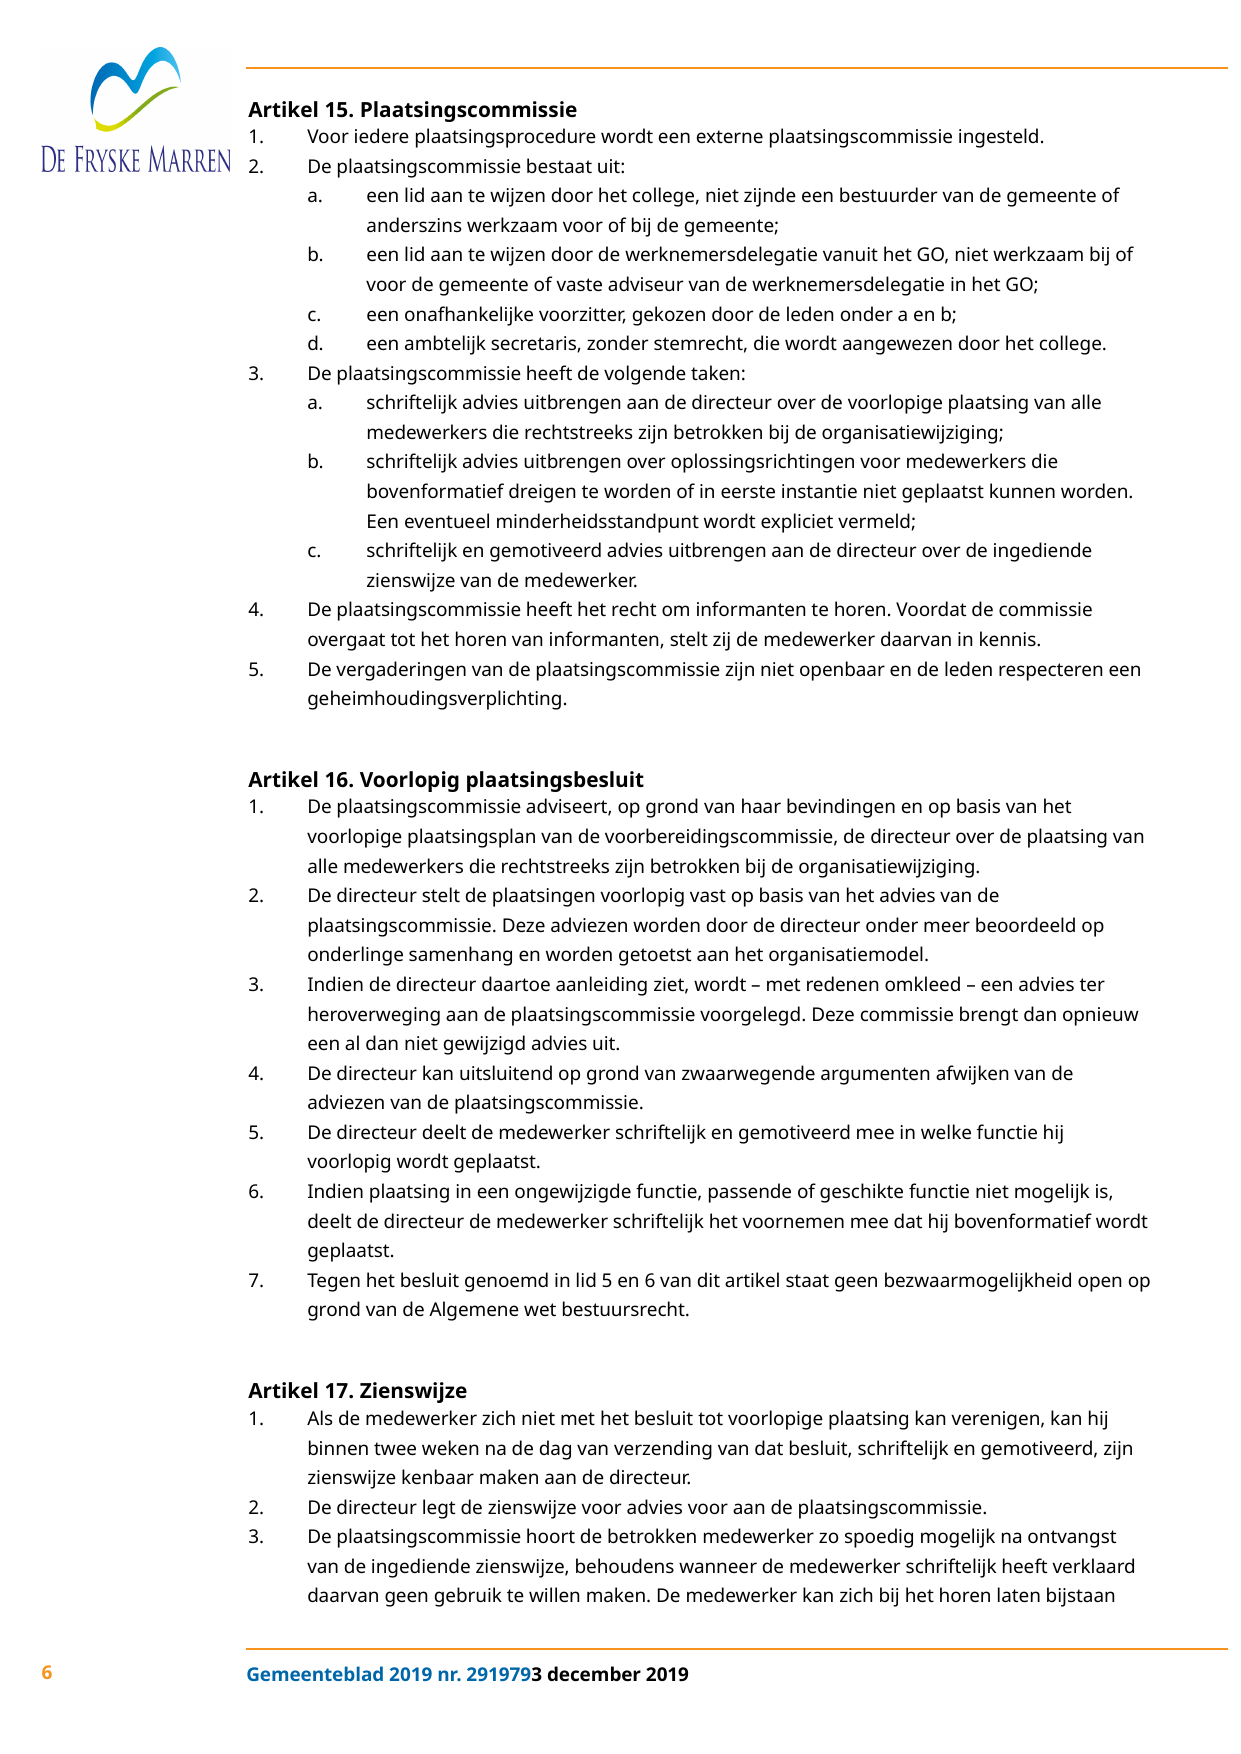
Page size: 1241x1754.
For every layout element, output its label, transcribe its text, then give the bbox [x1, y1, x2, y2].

text Artikel 17. Zienswijze [248, 1377, 1152, 1405]
list De plaatsingscommissie adviseert, op grond van haar bevindingen en op basis van het voorlopige plaatsingsplan van de voorbereidingscommissie, de directeur over de plaatsing van alle medewerkers die rechtstreeks zijn betrokken bij de organisatiewijziging. [248, 794, 1152, 879]
text Artikel 16. Voorlopig plaatsingsbesluit [248, 765, 1152, 794]
list Tegen het besluit genoemd in lid 5 en 6 van dit artikel staat geen bezwaarmogelijkheid open op grond van de Algemene wet bestuursrecht. [248, 1267, 1152, 1322]
list De directeur deelt de medewerker schriftelijk en gemotiveerd mee in welke functie hij voorlopig wordt geplaatst. [248, 1119, 1152, 1174]
list De plaatsingscommissie bestaat uit: [248, 153, 1152, 178]
list De directeur stelt de plaatsingen voorlopig vast op basis van het advies van de plaatsingscommissie. Deze adviezen worden door de directeur onder meer beoordeeld op onderlinge samenhang en worden getoetst aan het organisatiemodel. [248, 882, 1152, 967]
list De directeur kan uitsluitend op grond van zwaarwegende argumenten afwijken van de adviezen van de plaatsingscommissie. [248, 1060, 1152, 1115]
list schriftelijk advies uitbrengen aan de directeur over de voorlopige plaatsing van alle medewerkers die rechtstreeks zijn betrokken bij de organisatiewijziging; [307, 389, 1152, 445]
list De directeur legt de zienswijze voor advies voor aan de plaatsingscommissie. [248, 1494, 1152, 1519]
list schriftelijk en gemotiveerd advies uitbrengen aan de directeur over de ingediende zienswijze van de medewerker. [307, 537, 1152, 593]
list Indien de directeur daartoe aanleiding ziet, wordt – met redenen omkleed – een advies ter heroverweging aan de plaatsingscommissie voorgelegd. Deze commissie brengt dan opnieuw een al dan niet gewijzigd advies uit. [248, 971, 1152, 1056]
list schriftelijk advies uitbrengen over oplossingsrichtingen voor medewerkers die bovenformatief dreigen te worden of in eerste instantie niet geplaatst kunnen worden. Een eventueel minderheidsstandpunt wordt expliciet vermeld; [307, 449, 1152, 533]
list een lid aan te wijzen door het college, niet zijnde een bestuurder van de gemeente of anderszins werkzaam voor of bij de gemeente; [307, 182, 1152, 238]
list De plaatsingscommissie heeft de volgende taken: [248, 360, 1152, 386]
list een lid aan te wijzen door de werknemersdelegatie vanuit het GO, niet werkzaam bij of voor de gemeente of vaste adviseur van de werknemersdelegatie in het GO; [307, 242, 1152, 297]
list Indien plaatsing in een ongewijzigde functie, passende of geschikte functie niet mogelijk is, deelt de directeur de medewerker schriftelijk het voornemen mee dat hij bovenformatief wordt geplaatst. [248, 1178, 1152, 1263]
list Voor iedere plaatsingsprocedure wordt een externe plaatsingscommissie ingesteld. [248, 123, 1152, 149]
list De plaatsingscommissie heeft het recht om informanten te horen. Voordat de commissie overgaat tot het horen van informanten, stelt zij de medewerker daarvan in kennis. [248, 597, 1152, 652]
picture [41, 47, 231, 172]
list De vergaderingen van de plaatsingscommissie zijn niet openbaar en de leden respecteren een geheimhoudingsverplichting. [248, 656, 1152, 711]
list een ambtelijk secretaris, zonder stemrecht, die wordt aangewezen door het college. [307, 330, 1152, 356]
text Artikel 15. Plaatsingscommissie [248, 95, 1152, 123]
list De plaatsingscommissie hoort de betrokken medewerker zo spoedig mogelijk na ontvangst van de ingediende zienswijze, behoudens wanneer de medewerker schriftelijk heeft verklaard daarvan geen gebruik te willen maken. De medewerker kan zich bij het horen laten bijstaan [248, 1523, 1152, 1608]
list Als de medewerker zich niet met het besluit tot voorlopige plaatsing kan verenigen, kan hij binnen twee weken na de dag van verzending van dat besluit, schriftelijk en gemotiveerd, zijn zienswijze kenbaar maken aan de directeur. [248, 1405, 1152, 1490]
list een onafhankelijke voorzitter, gekozen door de leden onder a en b; [307, 301, 1152, 326]
